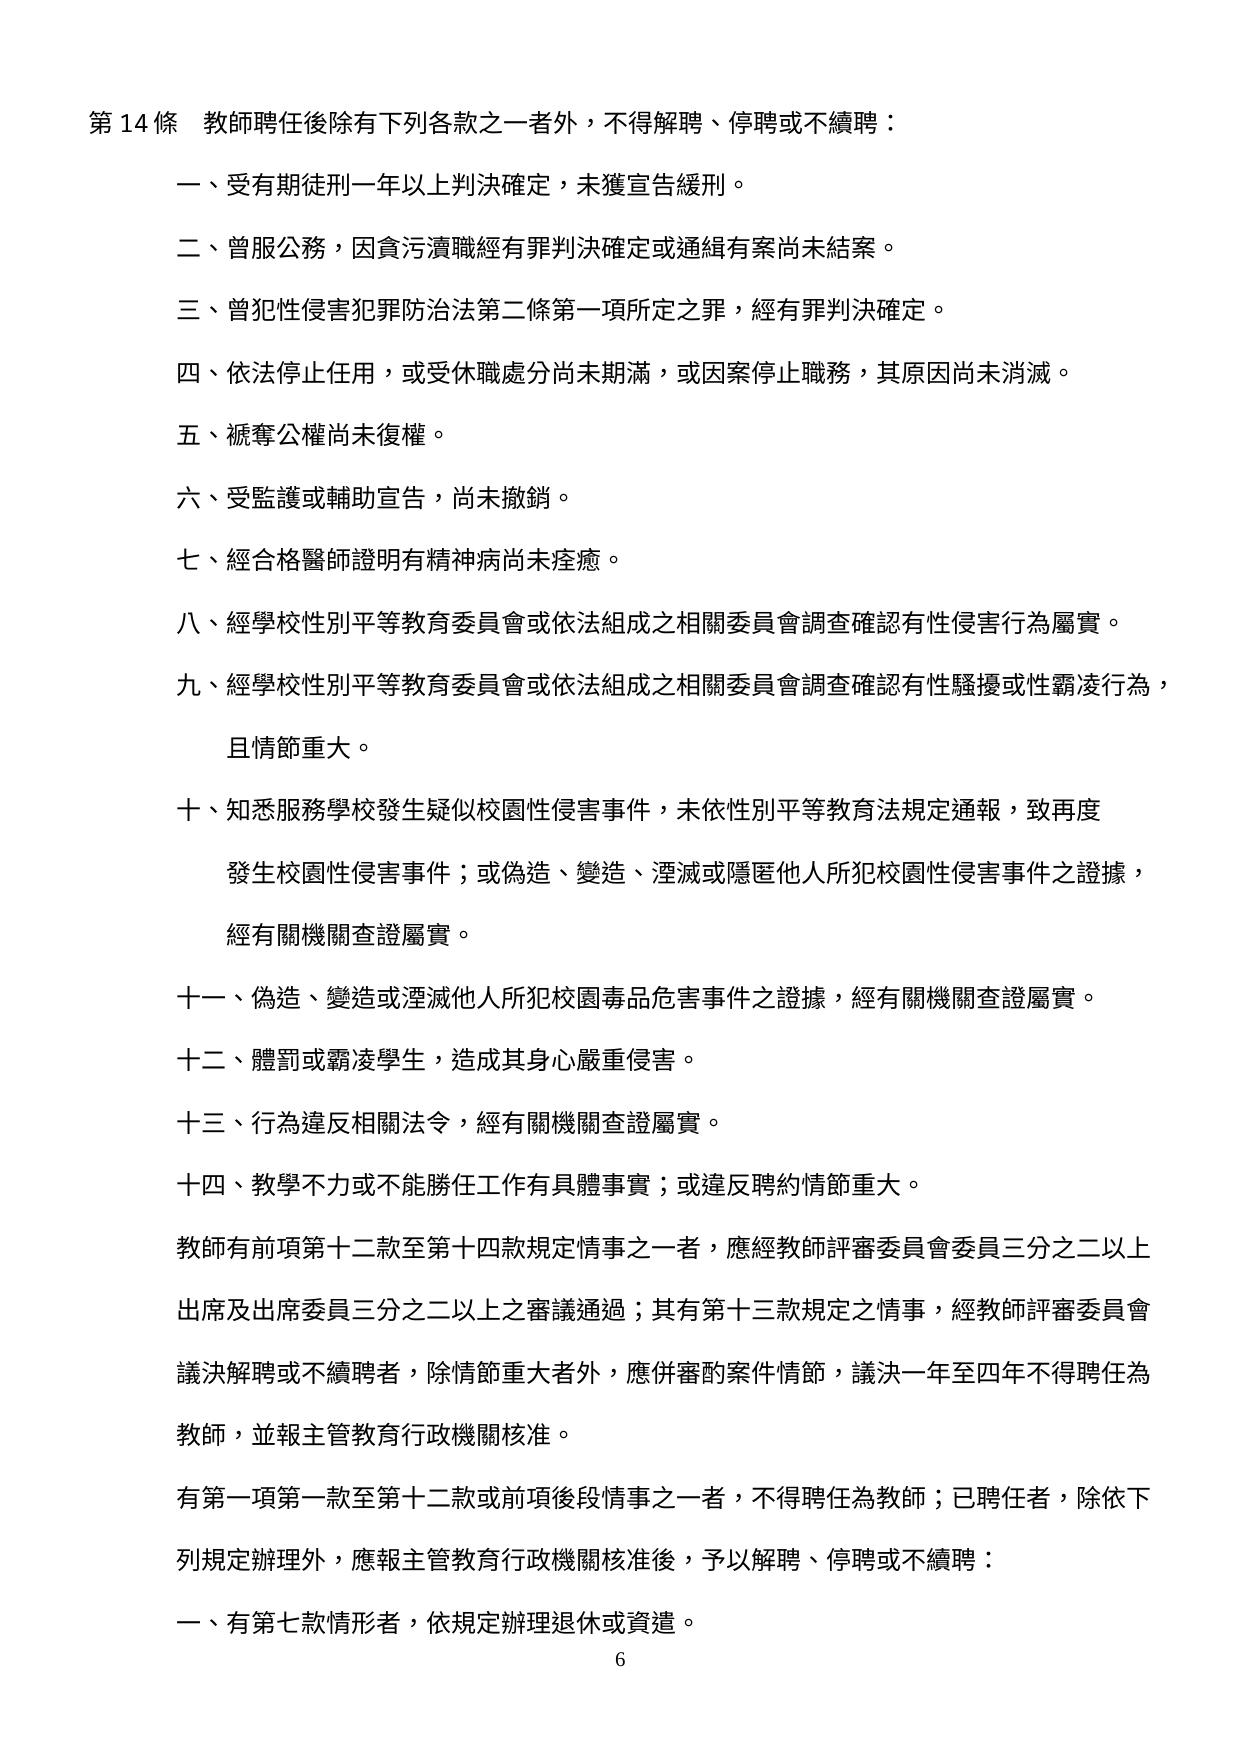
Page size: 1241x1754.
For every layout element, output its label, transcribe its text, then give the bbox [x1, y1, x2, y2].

text 七、經合格醫師證明有精神病尚未痊癒。 [89, 517, 1152, 579]
text 十、知悉服務學校發生疑似校園性侵害事件，未依性別平等教育法規定通報，致再度 [114, 767, 1152, 829]
text 有第一項第一款至第十二款或前項後段情事之一者，不得聘任為教師；已聘任者，除依下列規定辦理外，應報主管教育行政機關核准後，予以解聘、停聘或不續聘： [176, 1454, 1152, 1579]
text 十四、教學不力或不能勝任工作有具體事實；或違反聘約情節重大。 [89, 1142, 1152, 1204]
text 一、有第七款情形者，依規定辦理退休或資遣。 [89, 1579, 1152, 1642]
text 教師有前項第十二款至第十四款規定情事之一者，應經教師評審委員會委員三分之二以上出席及出席委員三分之二以上之審議通過；其有第十三款規定之情事，經教師評審委員會議決解聘或不續聘者，除情節重大者外，應併審酌案件情節，議決一年至四年不得聘任為教師，並報主管教育行政機關核准。 [176, 1204, 1152, 1454]
text 第14條 教師聘任後除有下列各款之一者外，不得解聘、停聘或不續聘： [89, 79, 1152, 142]
text 一、受有期徒刑一年以上判決確定，未獲宣告緩刑。 [89, 142, 1152, 204]
text 六、受監護或輔助宣告，尚未撤銷。 [89, 454, 1152, 517]
text 十一、偽造、變造或湮滅他人所犯校園毒品危害事件之證據，經有關機關查證屬實。 [89, 954, 1152, 1017]
text 九、經學校性別平等教育委員會或依法組成之相關委員會調查確認有性騷擾或性霸凌行為，且情節重大。 [176, 642, 1152, 767]
text 發生校園性侵害事件；或偽造、變造、湮滅或隱匿他人所犯校園性侵害事件之證據，經有關機關查證屬實。 [226, 829, 1152, 954]
text 十二、體罰或霸凌學生，造成其身心嚴重侵害。 [89, 1017, 1152, 1079]
text 四、依法停止任用，或受休職處分尚未期滿，或因案停止職務，其原因尚未消滅。 [89, 329, 1152, 392]
text 十三、行為違反相關法令，經有關機關查證屬實。 [89, 1079, 1152, 1142]
text 二、曾服公務，因貪污瀆職經有罪判決確定或通緝有案尚未結案。 [89, 204, 1152, 267]
text 八、經學校性別平等教育委員會或依法組成之相關委員會調查確認有性侵害行為屬實。 [176, 579, 1152, 642]
text 五、褫奪公權尚未復權。 [89, 392, 1152, 454]
text 三、曾犯性侵害犯罪防治法第二條第一項所定之罪，經有罪判決確定。 [89, 267, 1152, 329]
